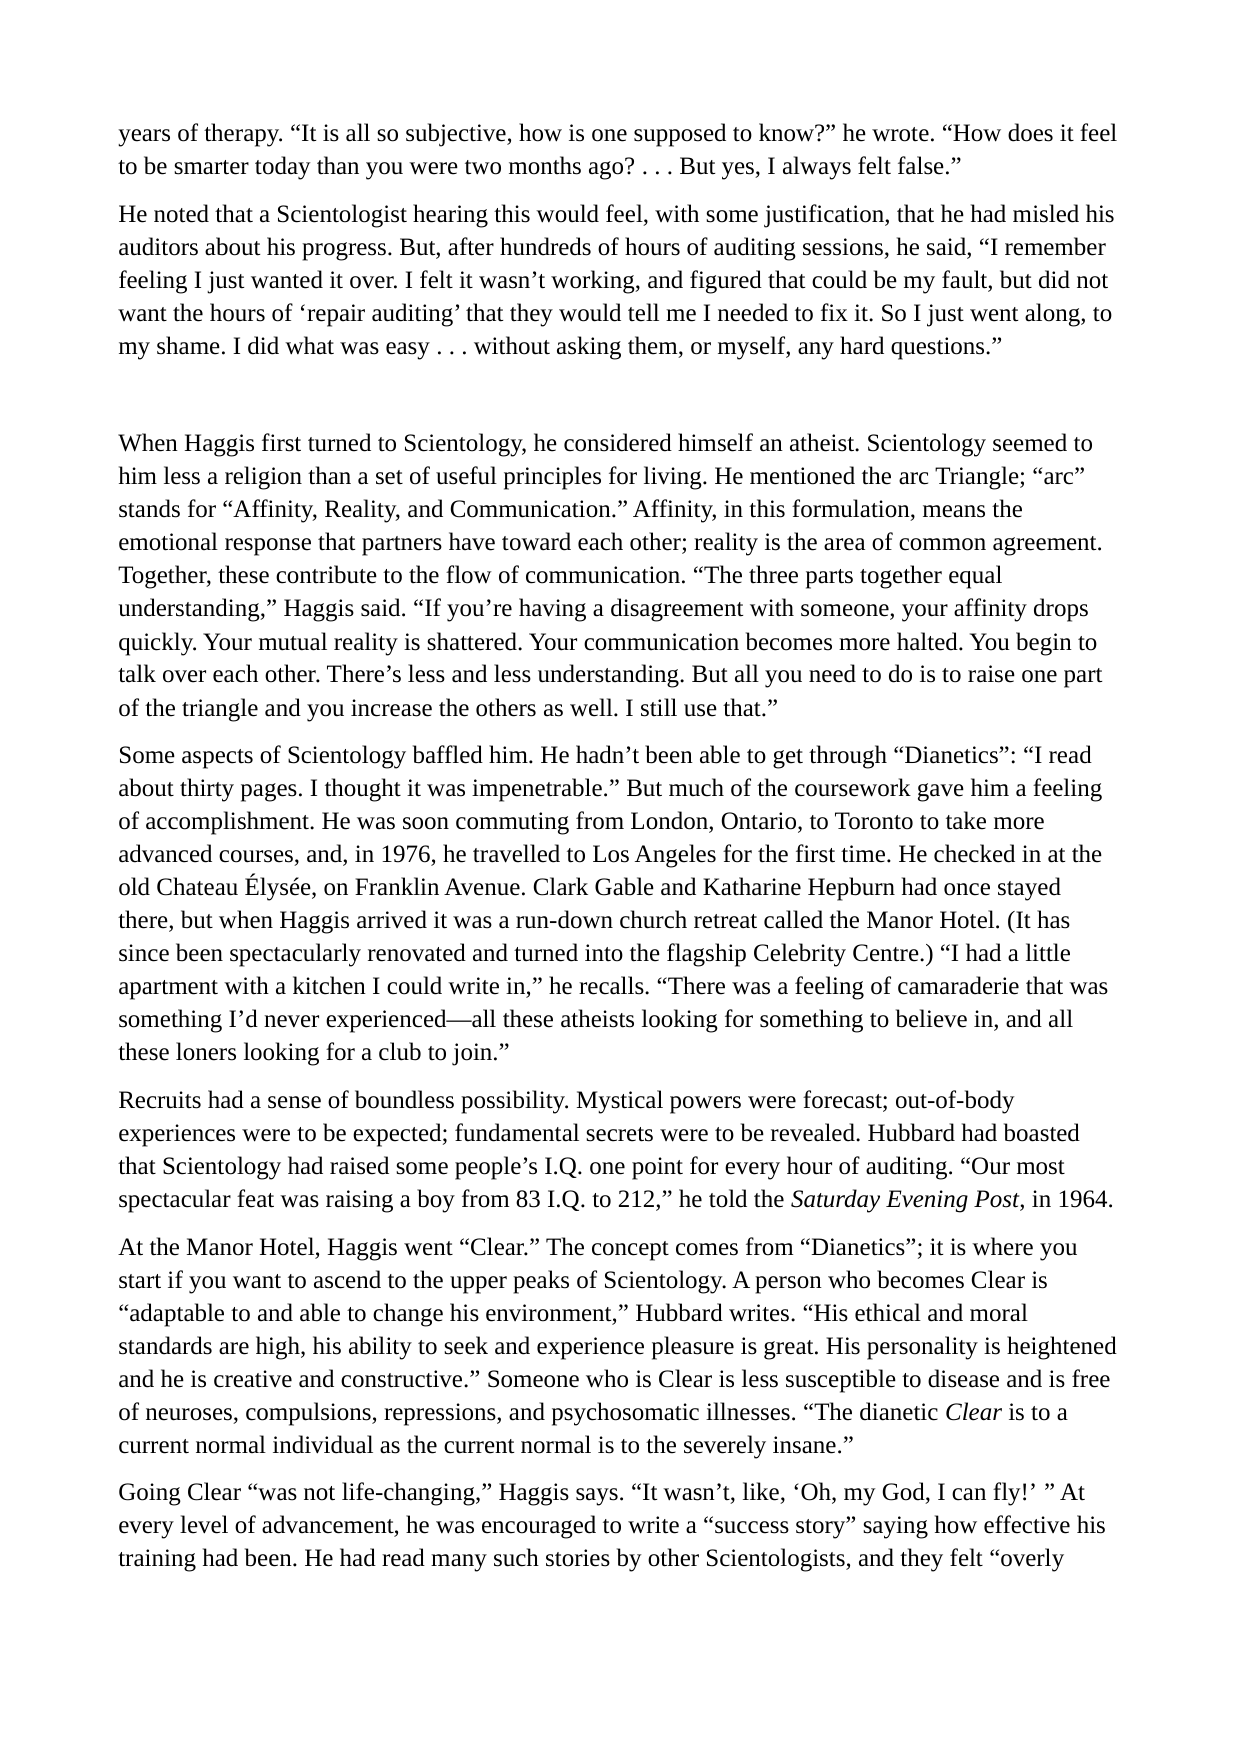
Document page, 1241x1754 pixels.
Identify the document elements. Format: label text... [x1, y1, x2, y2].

text years of therapy. “It is all so subjective, how is one supposed to know?” he wrote. “How does it feel to be smarter today than you were two months ago? . . . But yes, I always felt false.” [118, 118, 1122, 180]
text He noted that a Scientologist hearing this would feel, with some justification, that he had misled his auditors about his progress. But, after hundreds of hours of auditing sessions, he said, “I remember feeling I just wanted it over. I felt it wasn’t working, and figured that could be my fault, but did not want the hours of ‘repair auditing’ that they would tell me I needed to fix it. So I just went along, to my shame. I did what was easy . . . without asking them, or myself, any hard questions.” [118, 199, 1122, 359]
text Recruits had a sense of boundless possibility. Mystical powers were forecast; out-of-body experiences were to be expected; fundamental secrets were to be revealed. Hubbard had boasted that Scientology had raised some people’s I.Q. one point for every hour of auditing. “Our most spectacular feat was raising a boy from 83 I.Q. to 212,” he told the Saturday Evening Post, in 1964. [118, 1085, 1122, 1213]
text At the Manor Hotel, Haggis went “Clear.” The concept comes from “Dianetics”; it is where you start if you want to ascend to the upper peaks of Scientology. A person who becomes Clear is “adaptable to and able to change his environment,” Hubbard writes. “His ethical and moral standards are high, his ability to seek and experience pleasure is great. His personality is heightened and he is creative and constructive.” Someone who is Clear is less susceptible to disease and is free of neuroses, compulsions, repressions, and psychosomatic illnesses. “The dianetic Clear is to a current normal individual as the current normal is to the severely insane.” [118, 1232, 1122, 1458]
text Some aspects of Scientology baffled him. He hadn’t been able to get through “Dianetics”: “I read about thirty pages. I thought it was impenetrable.” But much of the coursework gave him a feeling of accomplishment. He was soon commuting from London, Ontario, to Toronto to take more advanced courses, and, in 1976, he travelled to Los Angeles for the first time. He checked in at the old Chateau Élysée, on Franklin Avenue. Clark Gable and Katharine Hepburn had once stayed there, but when Haggis arrived it was a run-down church retreat called the Manor Hotel. (It has since been spectacularly renovated and turned into the flagship Celebrity Centre.) “I had a little apartment with a kitchen I could write in,” he recalls. “There was a feeling of camaraderie that was something I’d never experienced—all these atheists looking for something to believe in, and all these loners looking for a club to join.” [118, 740, 1122, 1066]
text When Haggis first turned to Scientology, he considered himself an atheist. Scientology seemed to him less a religion than a set of useful principles for living. He mentioned the arc Triangle; “arc” stands for “Affinity, Reality, and Communication.” Affinity, in this formulation, means the emotional response that partners have toward each other; reality is the area of common agreement. Together, these contribute to the flow of communication. “The three parts together equal understanding,” Haggis said. “If you’re having a disagreement with someone, your affinity drops quickly. Your mutual reality is shattered. Your communication becomes more halted. You begin to talk over each other. There’s less and less understanding. But all you need to do is to raise one part of the triangle and you increase the others as well. I still use that.” [118, 428, 1122, 721]
text Going Clear “was not life-changing,” Haggis says. “It wasn’t, like, ‘Oh, my God, I can fly!’ ” At every level of advancement, he was encouraged to write a “success story” saying how effective his training had been. He had read many such stories by other Scientologists, and they felt “overly [118, 1477, 1122, 1572]
